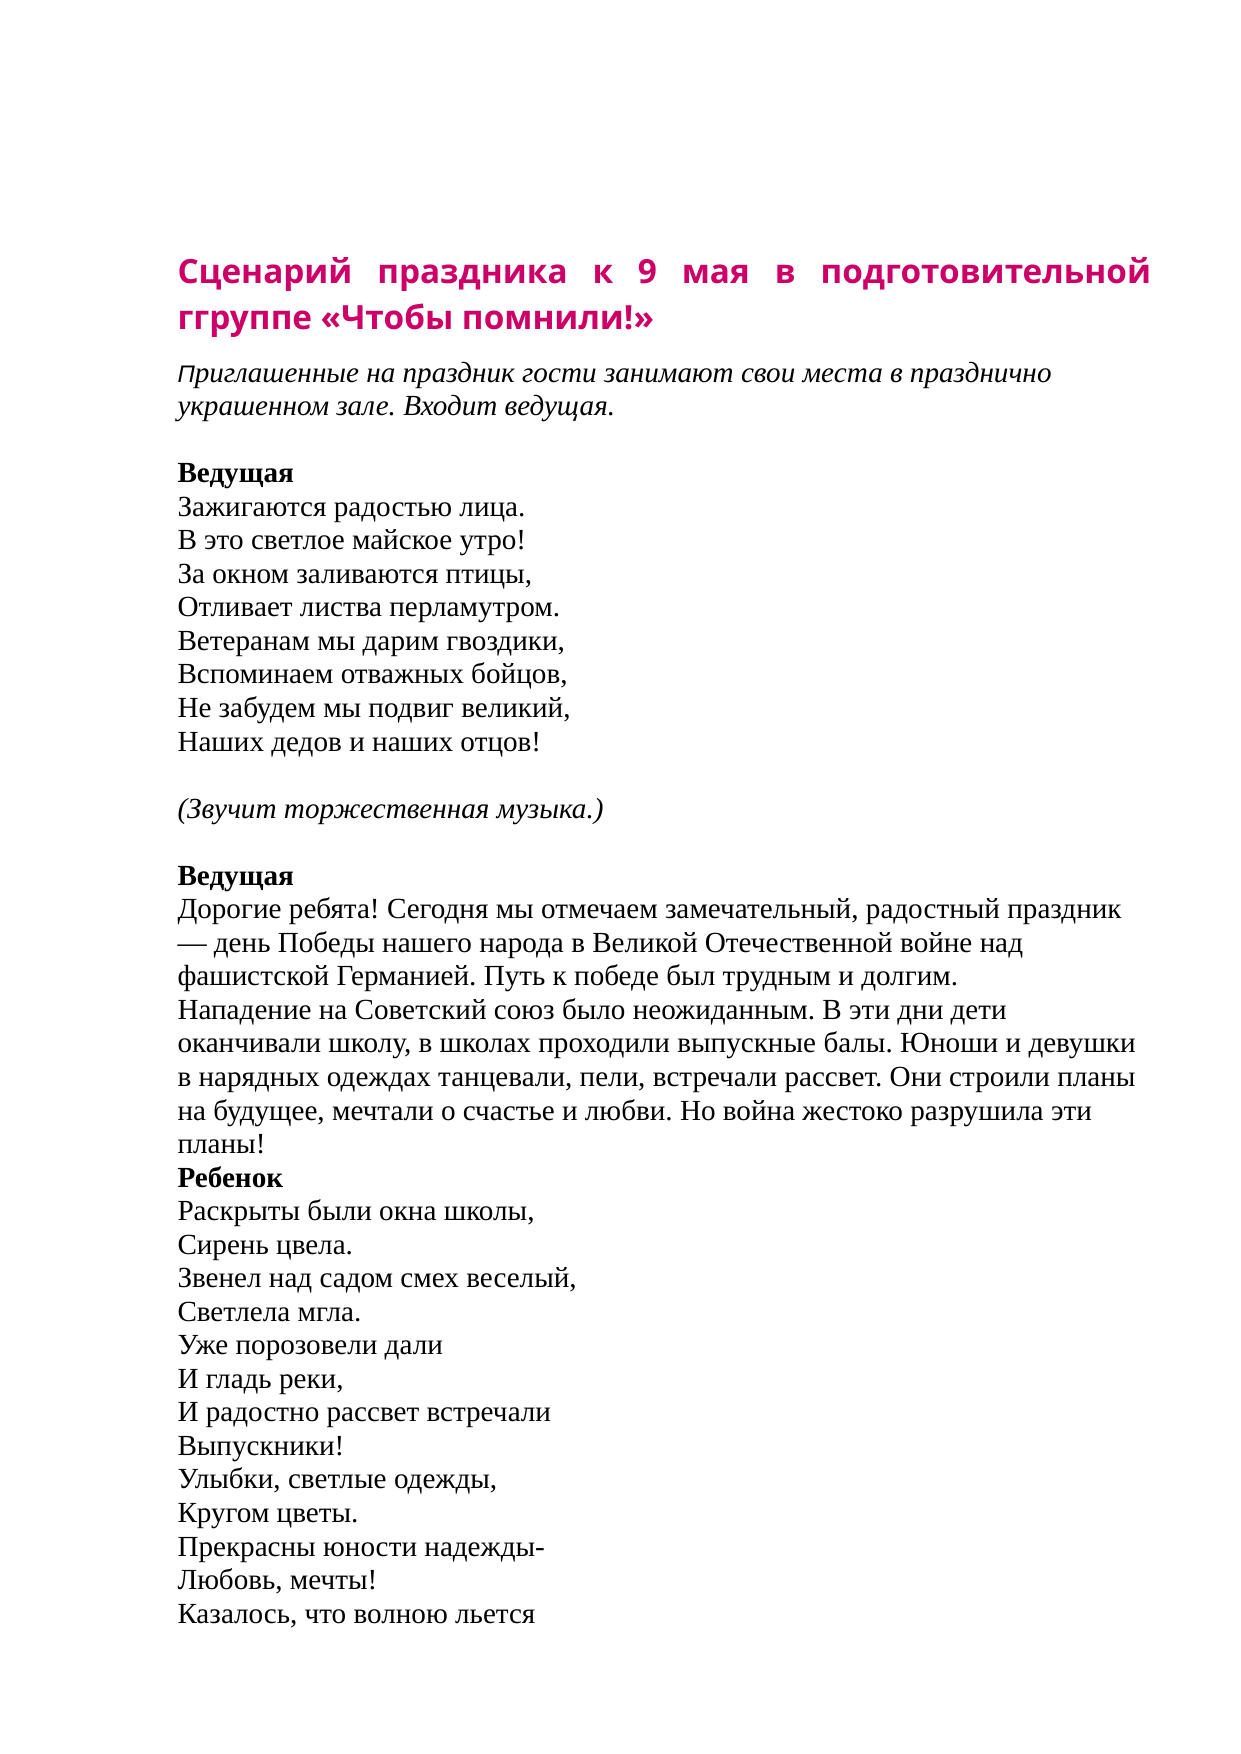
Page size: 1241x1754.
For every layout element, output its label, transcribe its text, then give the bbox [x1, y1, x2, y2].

table_header [176, 199, 1240, 248]
text Приглашенные на праздник гости занимают свои места в празднично украшенном зале. Входит ведущая. Ведущая Зажигаются радостью лица. В это светлое майское утро! За окном заливаются птицы, Отливает листва перламутром. Ветеранам мы дарим гвоздики, Вспоминаем отважных бойцов, Не забудем мы подвиг великий, Наших дедов и наших отцов! (Звучит торжественная музыка.) Ведущая Дорогие ребята! Сегодня мы отмечаем замечательный, радостный праздник — день Победы нашего народа в Великой Отечественной войне над фашистской Германией. Путь к победе был трудным и долгим. Нападение на Советский союз было неожиданным. В эти дни дети оканчивали школу, в школах проходили выпускные балы. Юноши и девушки в нарядных одеждах танцевали, пели, встречали рассвет. Они строили планы на будущее, мечтали о счастье и любви. Но война жестоко разрушила эти планы! Ребенок Раскрыты были окна школы, Сирень цвела. Звенел над садом смех веселый, Светлела мгла. Уже порозовели дали И гладь реки, И радостно рассвет встречали Выпускники! Улыбки, светлые одежды, Кругом цветы. Прекрасны юности надежды- Любовь, мечты! Казалось, что волною льется [177, 355, 1152, 1629]
text Сценарий праздника к 9 мая в подготовительной ггруппе «Чтобы помнили!» [177, 248, 1152, 339]
